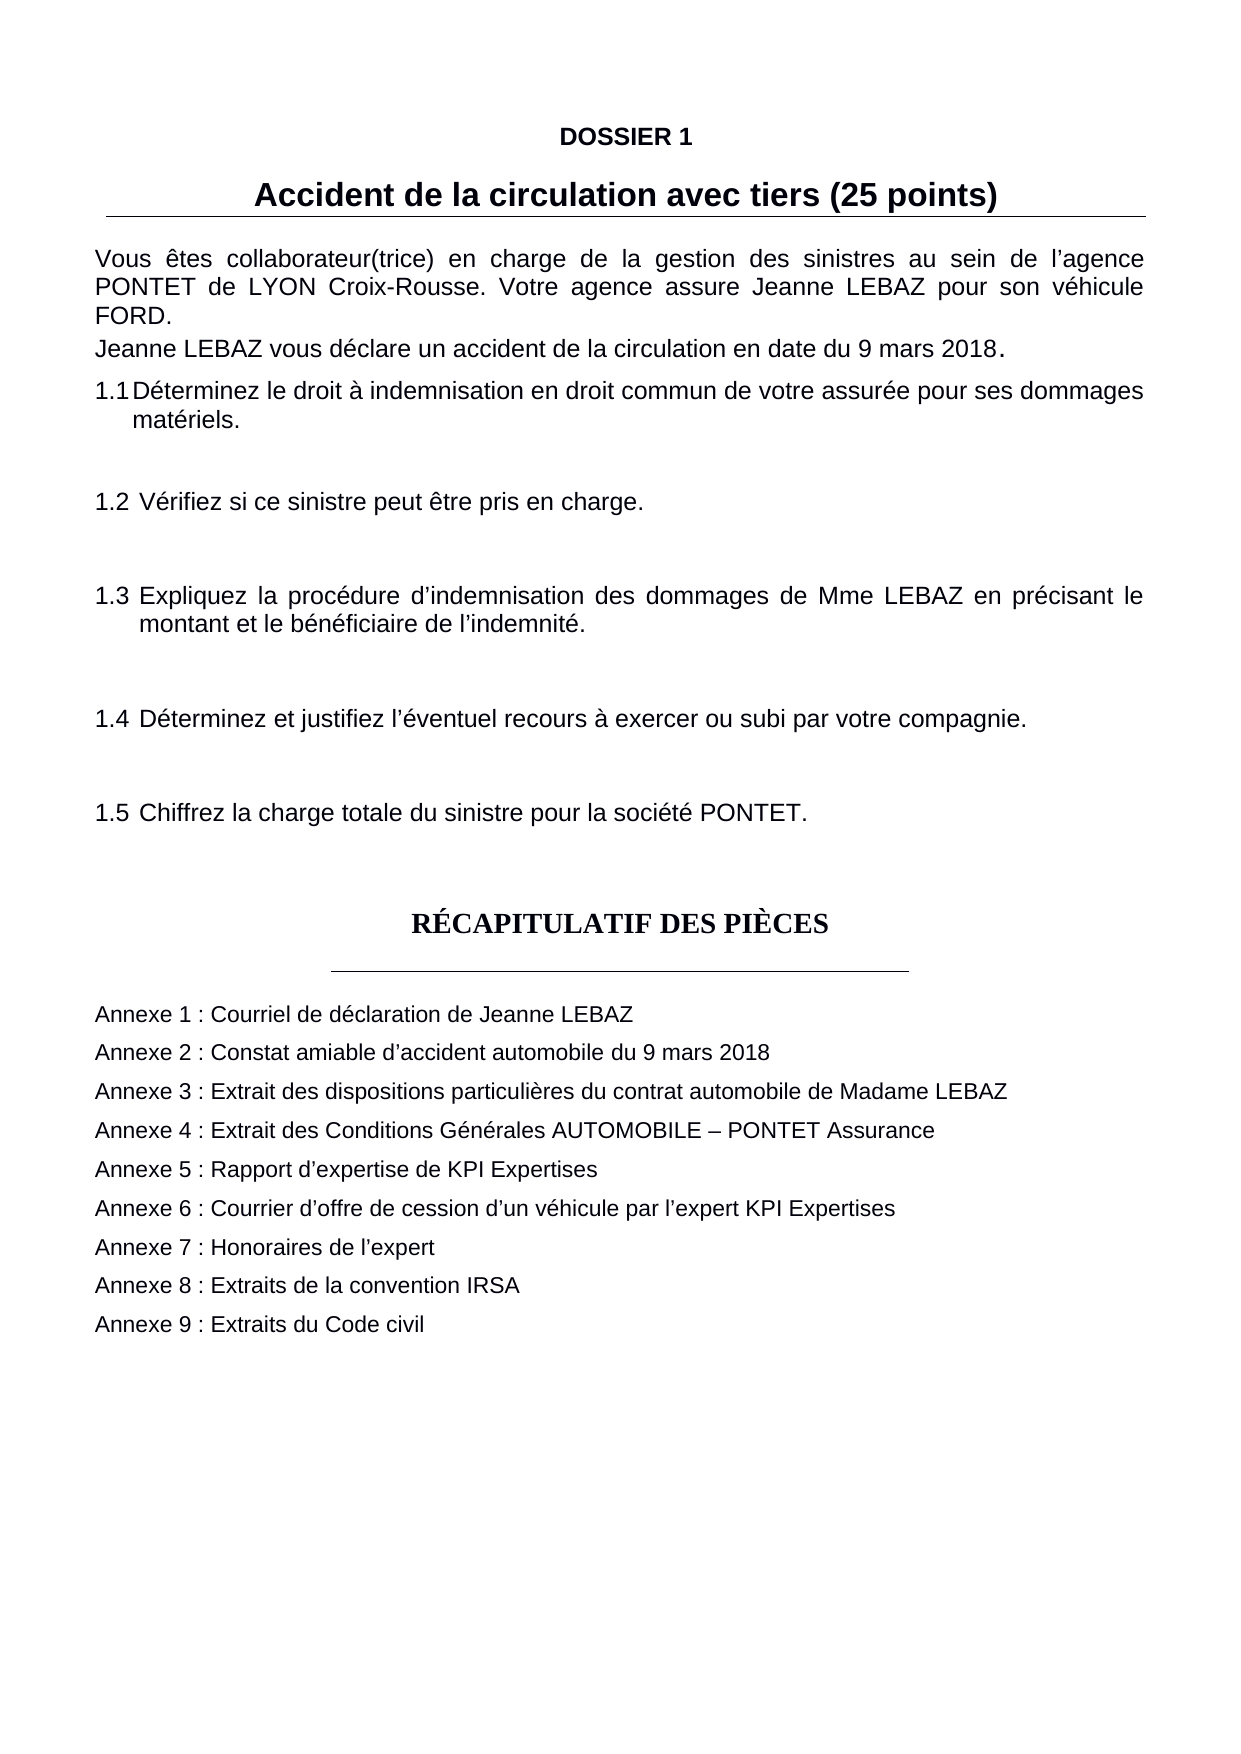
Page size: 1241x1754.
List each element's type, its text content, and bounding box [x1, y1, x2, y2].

list Expliquez la procédure d’indemnisation des dommages de Mme LEBAZ en précisant le montant et le bénéficiaire de l’indemnité. [94, 581, 1146, 638]
text Annexe 4 : Extrait des Conditions Générales AUTOMOBILE – PONTET Assurance [94, 1117, 1146, 1143]
text Vous êtes collaborateur(trice) en charge de la gestion des sinistres au sein de l’agence PONTET de LYON Croix-Rousse. Votre agence assure Jeanne LEBAZ pour son véhicule FORD. [94, 244, 1146, 330]
text Annexe 3 : Extrait des dispositions particulières du contrat automobile de Madame LEBAZ [94, 1078, 1146, 1104]
text DOSSIER 1 [106, 122, 1146, 150]
text RÉCAPITULATIF DES PIÈCES [94, 906, 1146, 940]
list Déterminez et justifiez l’éventuel recours à exercer ou subi par votre compagnie. [94, 704, 1146, 732]
text Accident de la circulation avec tiers (25 points) [106, 176, 1146, 216]
text Annexe 6 : Courrier d’offre de cession d’un véhicule par l’expert KPI Expertises [94, 1195, 1146, 1221]
text Jeanne LEBAZ vous déclare un accident de la circulation en date du 9 mars 2018. [94, 330, 1146, 363]
text Annexe 9 : Extraits du Code civil [94, 1311, 1146, 1338]
text Annexe 1 : Courriel de déclaration de Jeanne LEBAZ [94, 1001, 1146, 1027]
list Chiffrez la charge totale du sinistre pour la société PONTET. [94, 798, 1146, 827]
list Vérifiez si ce sinistre peut être pris en charge. [94, 486, 1146, 515]
text Annexe 8 : Extraits de la convention IRSA [94, 1272, 1146, 1299]
text Annexe 2 : Constat amiable d’accident automobile du 9 mars 2018 [94, 1039, 1146, 1066]
text Annexe 5 : Rapport d’expertise de KPI Expertises [94, 1156, 1146, 1182]
list Déterminez le droit à indemnisation en droit commun de votre assurée pour ses dommages matériels. [94, 376, 1146, 433]
text Annexe 7 : Honoraires de l’expert [94, 1234, 1146, 1260]
